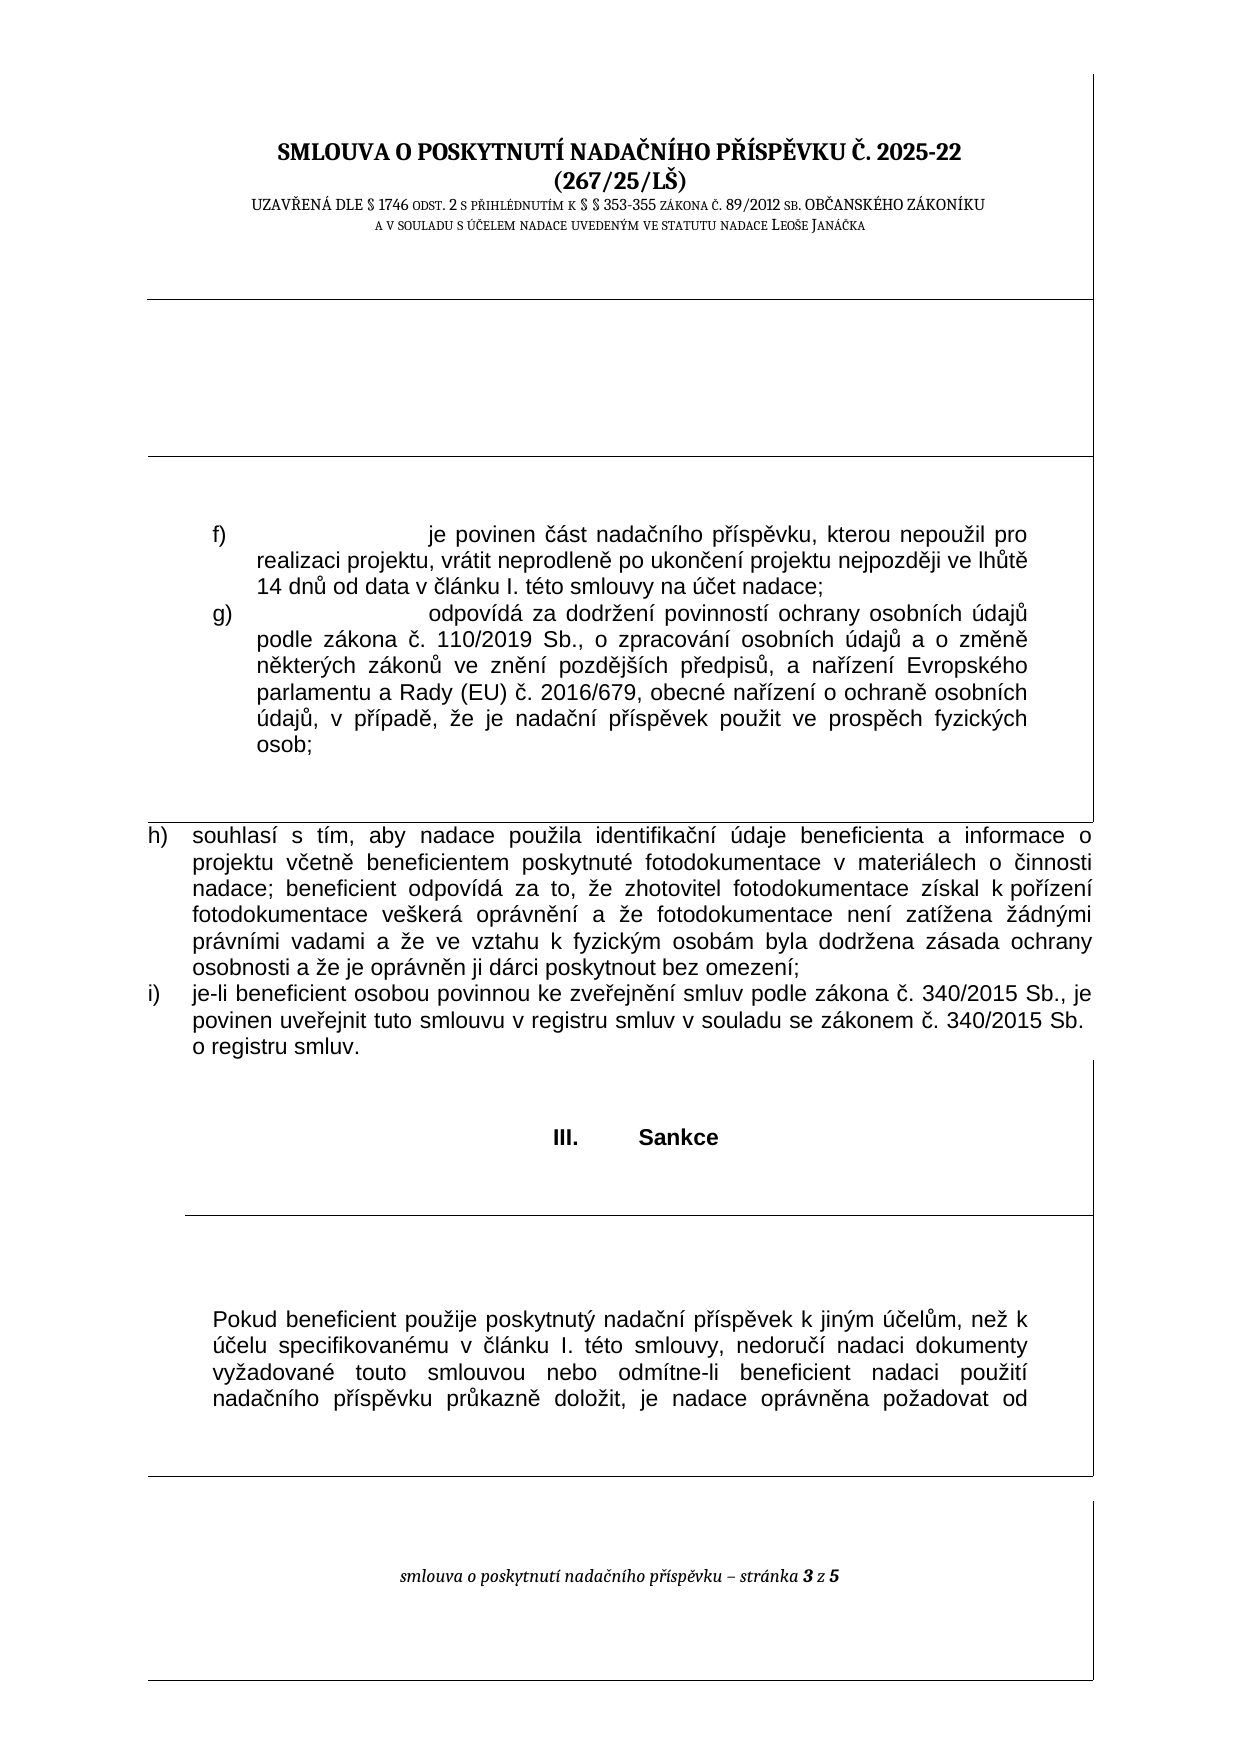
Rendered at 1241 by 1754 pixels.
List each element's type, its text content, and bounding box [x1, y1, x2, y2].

list je povinen část nadačního příspěvku, kterou nepoužil pro realizaci projektu, vrátit neprodleně po ukončení projektu nejpozději ve lhůtě 14 dnů od data v článku I. této smlouvy na účet nadace; [148, 456, 1093, 599]
list je-li beneficient osobou povinnou ke zveřejnění smluv podle zákona č. 340/2015 Sb., je povinen uveřejnit tuto smlouvu v registru smluv v souladu se zákonem č. 340/2015 Sb. o registru smluv. [148, 980, 1093, 1059]
list souhlasí s tím, aby nadace použila identifikační údaje beneficienta a informace o projektu včetně beneficientem poskytnuté fotodokumentace v materiálech o činnosti nadace; beneficient odpovídá za to, že zhotovitel fotodokumentace získal k pořízení fotodokumentace veškerá oprávnění a že fotodokumentace není zatížena žádnými právními vadami a že ve vztahu k fyzickým osobám byla dodržena zásada ochrany osobnosti a že je oprávněn ji dárci poskytnout bez omezení; [148, 822, 1093, 980]
list odpovídá za dodržení povinností ochrany osobních údajů podle zákona č. 110/2019 Sb., o zpracování osobních údajů a o změně některých zákonů ve znění pozdějších předpisů, a nařízení Evropského parlamentu a Rady (EU) č. 2016/679, obecné nařízení o ochraně osobních údajů, v případě, že je nadační příspěvek použit ve prospěch fyzických osob; [148, 599, 1093, 822]
text Pokud beneficient použije poskytnutý nadační příspěvek k jiným účelům, než k účelu specifikovanému v článku I. této smlouvy, nedoručí nadaci dokumenty vyžadované touto smlouvou nebo odmítne-li beneficient nadaci použití nadačního příspěvku průkazně doložit, je nadace oprávněna požadovat od [148, 1306, 1093, 1476]
list Sankce [185, 1059, 1093, 1215]
